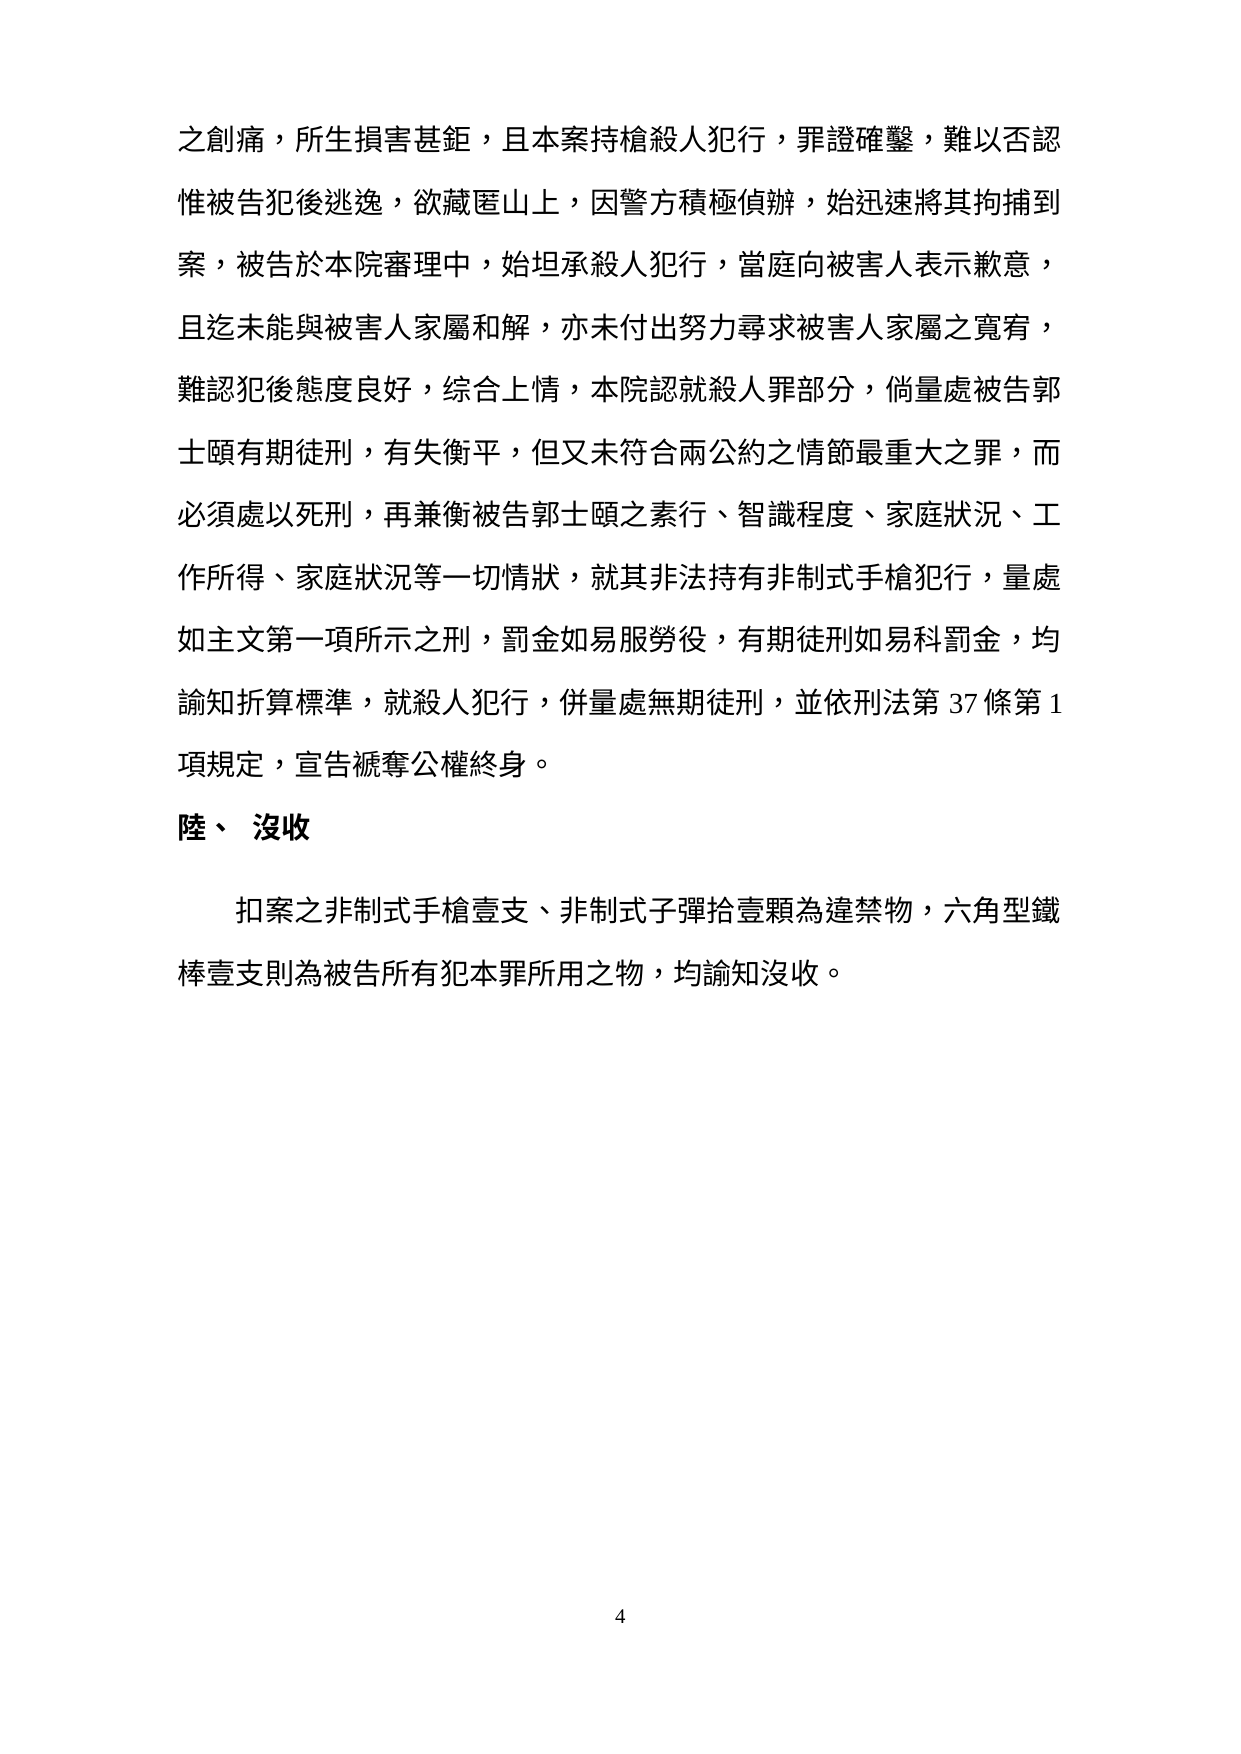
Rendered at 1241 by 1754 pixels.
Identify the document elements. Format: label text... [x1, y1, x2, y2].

list 沒收 [177, 784, 1063, 846]
text 扣案之非制式手槍壹支、非制式子彈拾壹顆為違禁物，六角型鐵棒壹支則為被告所有犯本罪所用之物，均諭知沒收。 [177, 867, 1063, 992]
text 爰以行為人之責任為基礎，審酌：1.被告王政昌之犯罪動機、目的、手段、涉案情節、坦承犯行之犯後態度、素行、教育程度、家庭狀況等一切情狀，量處如主文第一項所示之刑，並諭知易科罰金之折算標準。2.被告郭士頤明知槍、彈屬管制物品，對社治安有重大危害，仍持有本件扣案具殺傷力之槍、彈，且持有期間竟因宿怨，即攜帶上開槍、彈前往公共場所殯儀館，先亮槍示威，因見被害人未屈服，竟在光天化日下，公然持槍對被害人近距離射殺頭部要害，以此行刑式方法槍殺被害人，可見其殺意甚堅，冷血行徑，令人髮指，其奪走被害人之寶貴生命，使被害人家屬頓失摯愛親人，造成一輩子無法彌補之創痛，所生損害甚鉅，且本案持槍殺人犯行，罪證確鑿，難以否認，惟被告犯後逃逸，欲藏匿山上，因警方積極偵辦，始迅速將其拘捕到案，被告於本院審理中，始坦承殺人犯行，當庭向被害人表示歉意，且迄未能與被害人家屬和解，亦未付出努力尋求被害人家屬之寬宥，難認犯後態度良好，综合上情，本院認就殺人罪部分，倘量處被告郭士頤有期徒刑，有失衡平，但又未符合兩公約之情節最重大之罪，而必須處以死刑，再兼衡被告郭士頤之素行、智識程度、家庭狀況、工作所得、家庭狀況等一切情狀，就其非法持有非制式手槍犯行，量處如主文第一項所示之刑，罰金如易服勞役，有期徒刑如易科罰金，均諭知折算標準，就殺人犯行，併量處無期徒刑，並依刑法第37條第1項規定，宣告褫奪公權終身。 [177, 96, 1063, 784]
